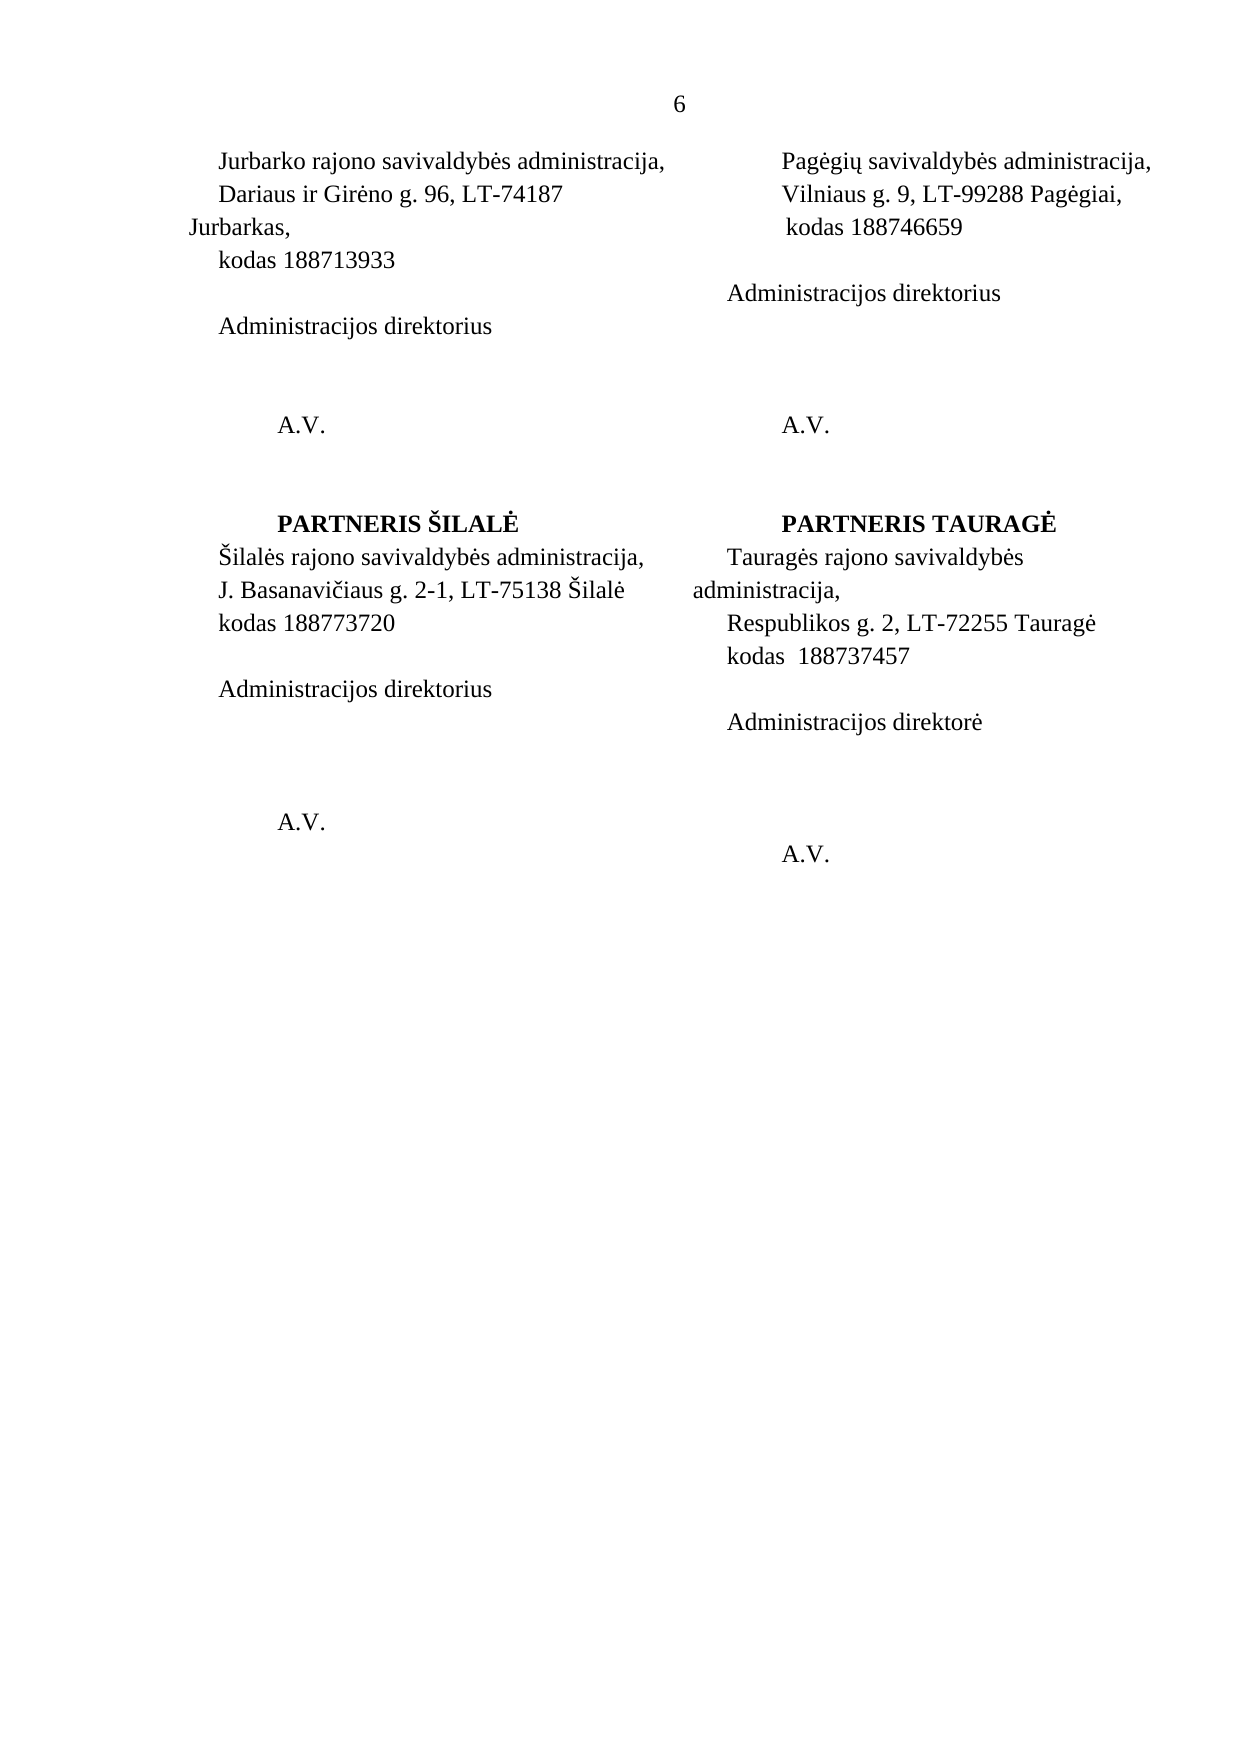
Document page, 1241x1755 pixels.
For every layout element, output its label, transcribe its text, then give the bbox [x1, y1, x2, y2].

table_cell PARTNERIS ŠILALĖ Šilalės rajono savivaldybės administracija, J. Basanavičiaus g. 2-1, LT-75138 Šilalė kodas 188773720 Administracijos direktorius A.V. [177, 509, 681, 906]
table_cell Pagėgių savivaldybės administracija, Vilniaus g. 9, LT-99288 Pagėgiai, kodas 188746659 Administracijos direktorius A.V. [681, 146, 1181, 509]
table_cell Jurbarko rajono savivaldybės administracija, Dariaus ir Girėno g. 96, LT-74187 Jurbarkas, kodas 188713933 Administracijos direktorius A.V. [177, 146, 681, 509]
table_cell PARTNERIS TAURAGĖ Tauragės rajono savivaldybės administracija, Respublikos g. 2, LT-72255 Tauragė kodas 188737457 Administracijos direktorė A.V. [681, 509, 1181, 906]
